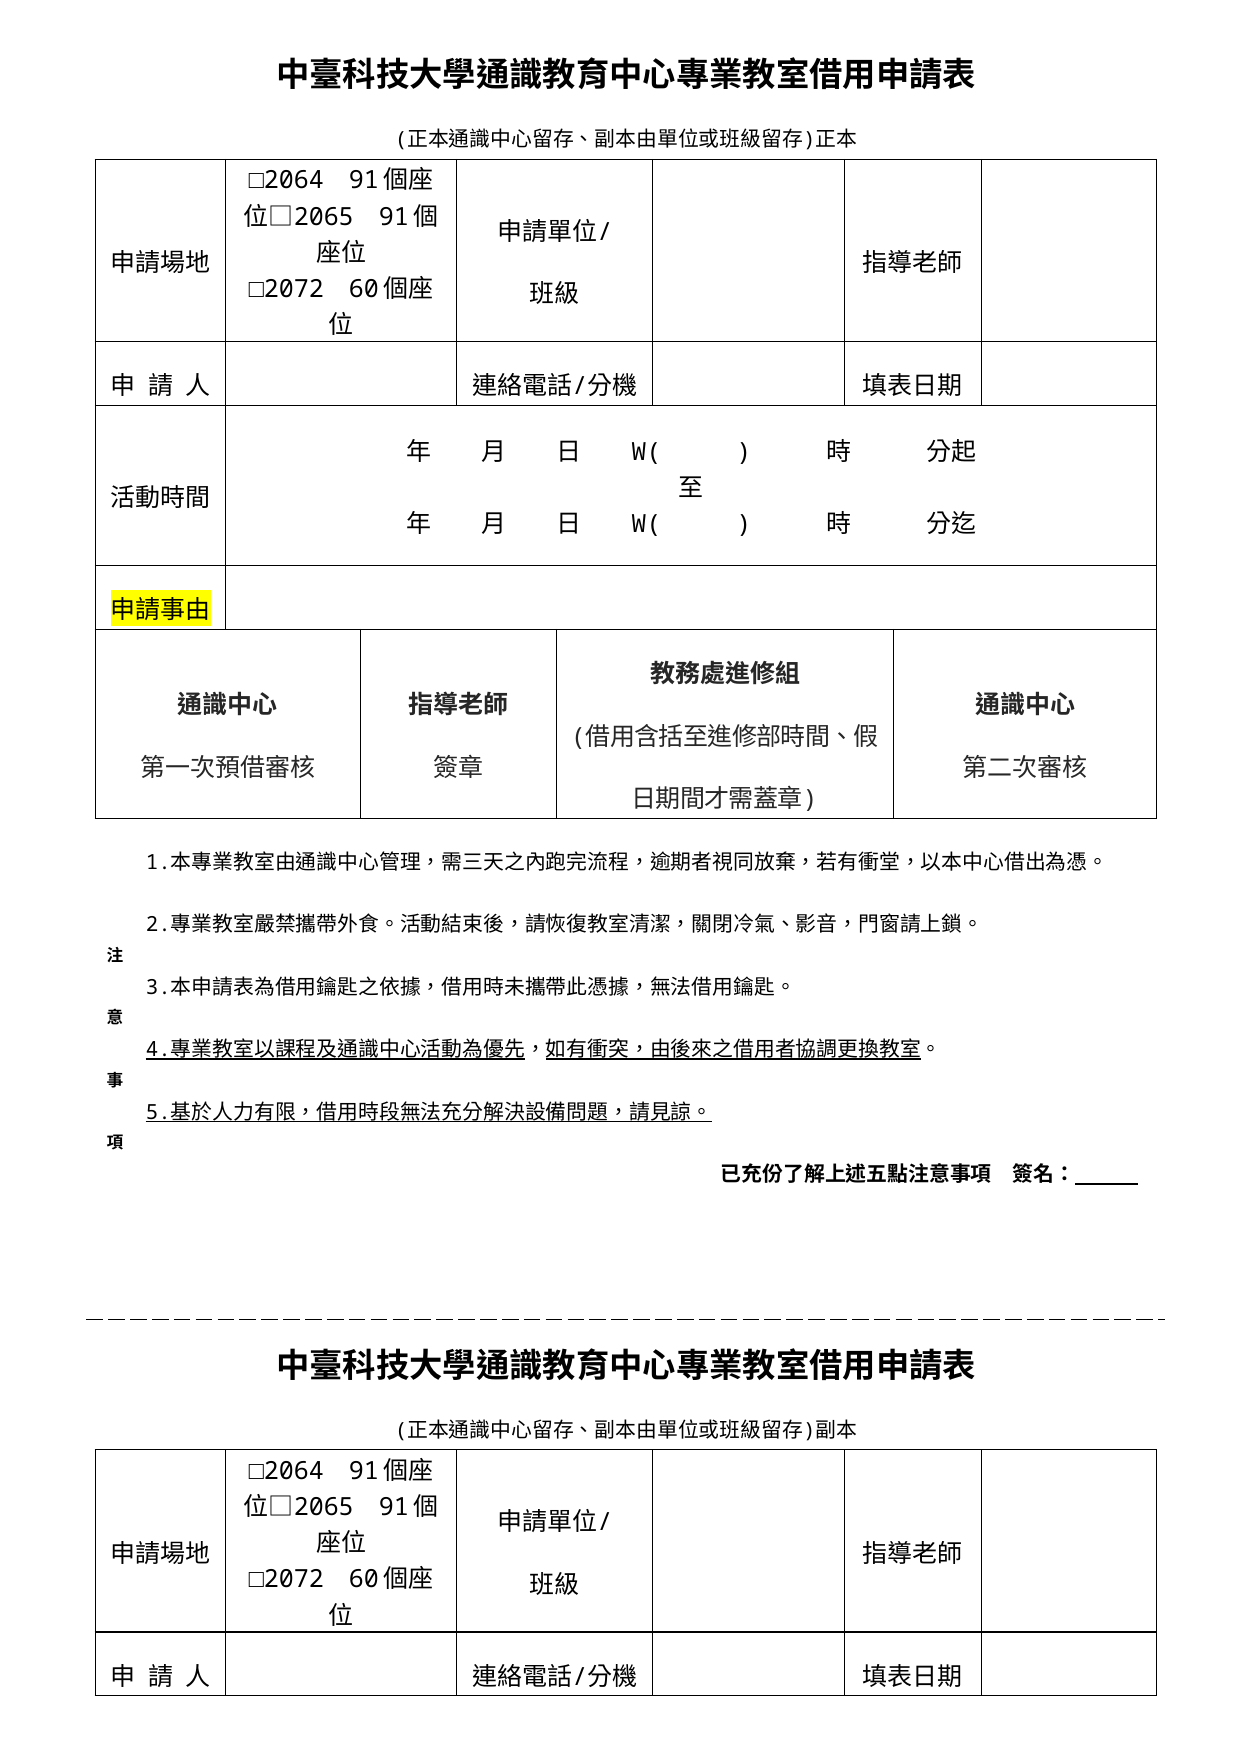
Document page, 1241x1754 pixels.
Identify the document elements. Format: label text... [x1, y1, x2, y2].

table_cell 指導老師 簽章 [361, 630, 556, 817]
table_cell [653, 342, 844, 404]
table_cell 申 請 人 [96, 1633, 225, 1695]
table_cell 填表日期 [845, 342, 981, 404]
table_cell [982, 1633, 1156, 1695]
table_header 中臺科技大學通識教育中心專業教室借用申請表 (正本通識中心留存、副本由單位或班級留存)正本 [86, 48, 1165, 1318]
table_header 指導老師 [845, 1450, 981, 1631]
table_header □2064 91個座位□2065 91個座位 □2072 60個座位 [226, 160, 456, 341]
table_header [982, 1450, 1156, 1631]
table_cell 中臺科技大學通識教育中心專業教室借用申請表 (正本通識中心留存、副本由單位或班級留存)副本 [86, 1319, 1165, 1735]
table_cell 填表日期 [845, 1633, 981, 1695]
table_header 指導老師 [845, 160, 981, 341]
table_cell 活動時間 [96, 406, 225, 565]
table_header 申請場地 [96, 160, 225, 341]
table_cell [653, 1633, 844, 1695]
table_cell 連絡電話/分機 [457, 342, 652, 404]
table_cell 年 月 日 W( ) 時 分起 至 年 月 日 W( ) 時 分迄 [226, 406, 1156, 565]
table_cell 連絡電話/分機 [457, 1633, 652, 1695]
table_cell 注 意 事 項 [95, 819, 134, 1256]
table_cell 1.本專業教室由通識中心管理，需三天之內跑完流程，逾期者視同放棄，若有衝堂，以本中心借出為憑。 2.專業教室嚴禁攜帶外食。活動結束後，請恢復教室清潔，關閉冷氣、影音，門窗請上鎖。 3.本申請表為借用鑰匙之依據，借用時未攜帶此憑據，無法借用鑰匙。 4.專業教室以課程及通識中心活動為優先，如有衝突，由後來之借用者協調更換教室。 5.基於人力有限，借用時段無法充分解決設備問題，請見諒。 已充份了解上述五點注意事項 簽名： [134, 819, 1156, 1256]
table_header [653, 1450, 844, 1631]
table_cell [226, 1633, 456, 1695]
table_header 申請場地 [96, 1450, 225, 1631]
table_cell 通識中心 第二次審核 [894, 630, 1156, 817]
table_header 申請單位/ 班級 [457, 1450, 652, 1631]
table_cell 申請事由 [96, 566, 225, 629]
table_cell [226, 566, 1156, 629]
table_cell [226, 342, 456, 404]
table_cell 通識中心 第一次預借審核 [96, 630, 360, 817]
table_header [982, 160, 1156, 341]
table_cell 申 請 人 [96, 342, 225, 404]
table_header □2064 91個座位□2065 91個座位 □2072 60個座位 [226, 1450, 456, 1631]
table_cell [982, 342, 1156, 404]
table_header [653, 160, 844, 341]
table_header 申請單位/ 班級 [457, 160, 652, 341]
table_cell 教務處進修組 (借用含括至進修部時間、假日期間才需蓋章) [557, 630, 893, 817]
